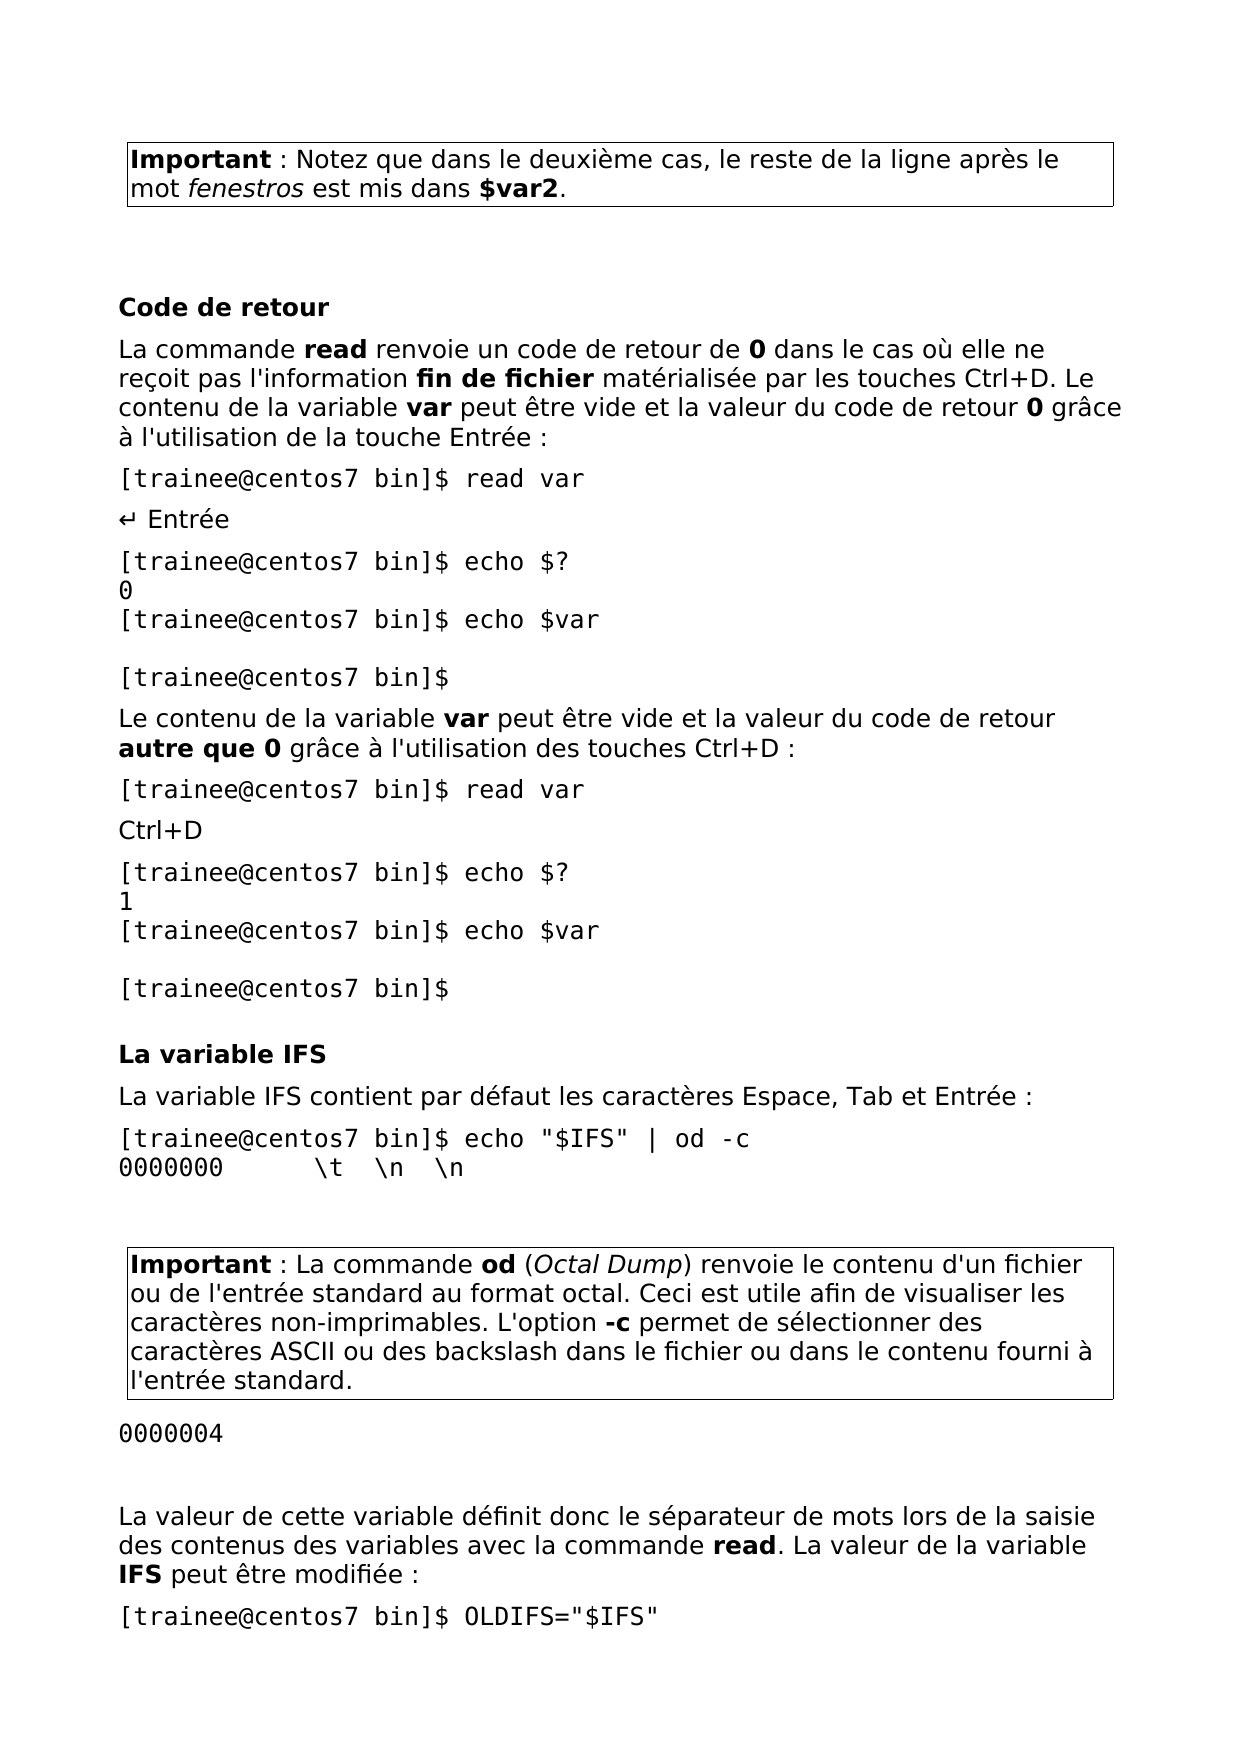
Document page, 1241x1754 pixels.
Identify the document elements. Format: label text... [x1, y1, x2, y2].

text [trainee@centos7 bin]$ echo "$IFS" | od -c 0000000 \t \n \n [118, 1124, 1122, 1223]
text La valeur de cette variable définit donc le séparateur de mots lors de la saisie des contenus des variables avec la commande read. La valeur de la variable IFS peut être modifiée : [118, 1502, 1122, 1589]
text La variable IFS contient par défaut les caractères Espace, Tab et Entrée : [118, 1082, 1122, 1111]
text [trainee@centos7 bin]$ OLDIFS="$IFS" [118, 1602, 1122, 1631]
text [trainee@centos7 bin]$ read var [118, 464, 1122, 493]
text 0000004 [118, 1408, 1122, 1449]
subtitle Code de retour [118, 293, 1122, 323]
text La commande read renvoie un code de retour de 0 dans le cas où elle ne reçoit pas l'information fin de fichier matérialisée par les touches Ctrl+D. Le contenu de la variable var peut être vide et la valeur du code de retour 0 grâce à l'utilisation de la touche Entrée : [118, 335, 1122, 452]
subtitle La variable IFS [118, 1041, 1122, 1070]
text Ctrl+D [118, 816, 1122, 846]
table_header Important : Notez que dans le deuxième cas, le reste de la ligne après le mot fenestros est mis dans $var2. [128, 143, 1113, 206]
text Le contenu de la variable var peut être vide et la valeur du code de retour autre que 0 grâce à l'utilisation des touches Ctrl+D : [118, 704, 1122, 763]
table_header Important : La commande od (Octal Dump) renvoie le contenu d'un fichier ou de l'entrée standard au format octal. Ceci est utile afin de visualiser les caractères non-imprimables. L'option -c permet de sélectionner des caractères ASCII ou des backslash dans le fichier ou dans le contenu fourni à l'entrée standard. [128, 1248, 1113, 1399]
text [trainee@centos7 bin]$ echo $? 0 [trainee@centos7 bin]$ echo $var [trainee@centos7 bin]$ [118, 547, 1122, 693]
text ↵ Entrée [118, 505, 1122, 534]
text [trainee@centos7 bin]$ read var [118, 775, 1122, 804]
text [trainee@centos7 bin]$ echo $? 1 [trainee@centos7 bin]$ echo $var [trainee@centos7 bin]$ [118, 858, 1122, 1004]
